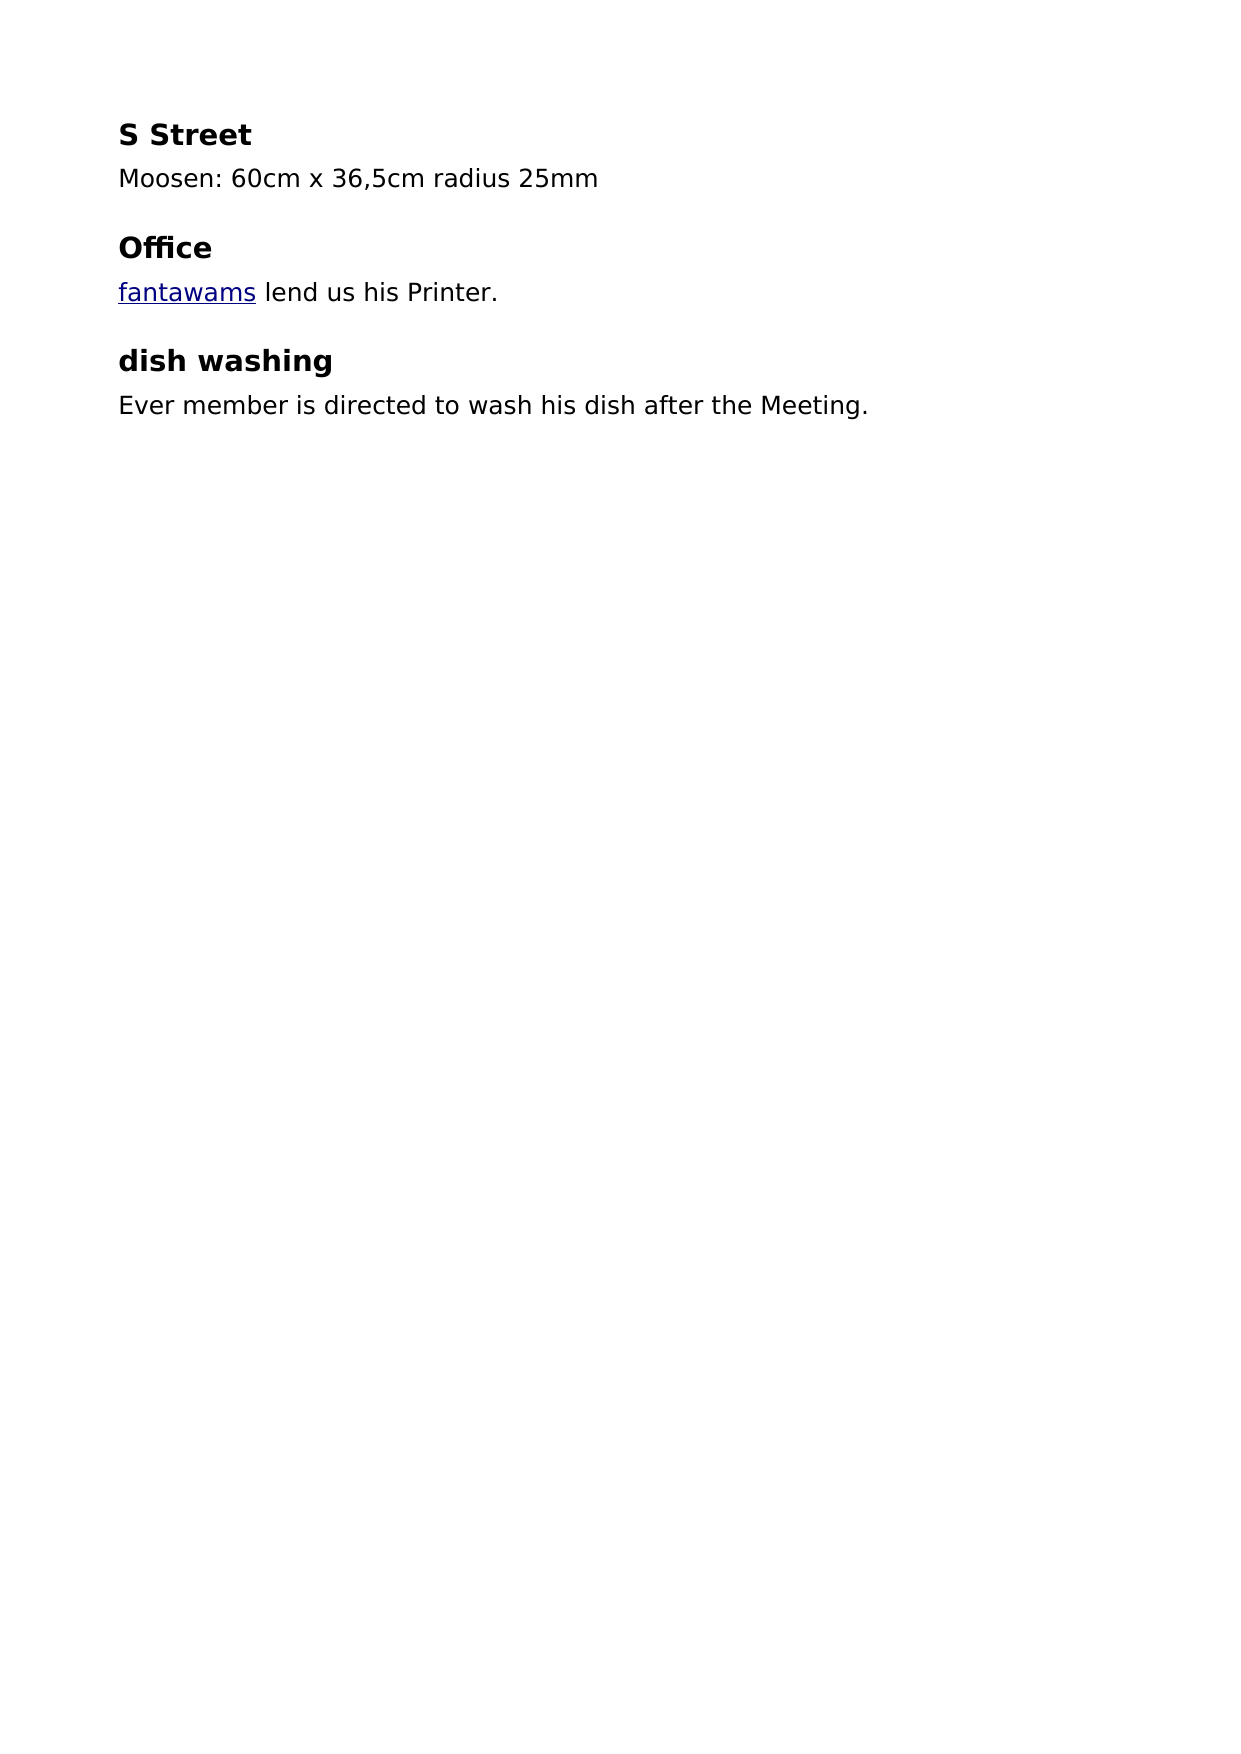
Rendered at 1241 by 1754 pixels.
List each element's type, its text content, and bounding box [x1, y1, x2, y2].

subtitle S Street [118, 118, 1122, 152]
text fantawams lend us his Printer. [118, 278, 1122, 307]
text Ever member is directed to wash his dish after the Meeting. [118, 391, 1122, 420]
subtitle Office [118, 231, 1122, 265]
subtitle dish washing [118, 344, 1122, 378]
text Moosen: 60cm x 36,5cm radius 25mm [118, 164, 1122, 194]
